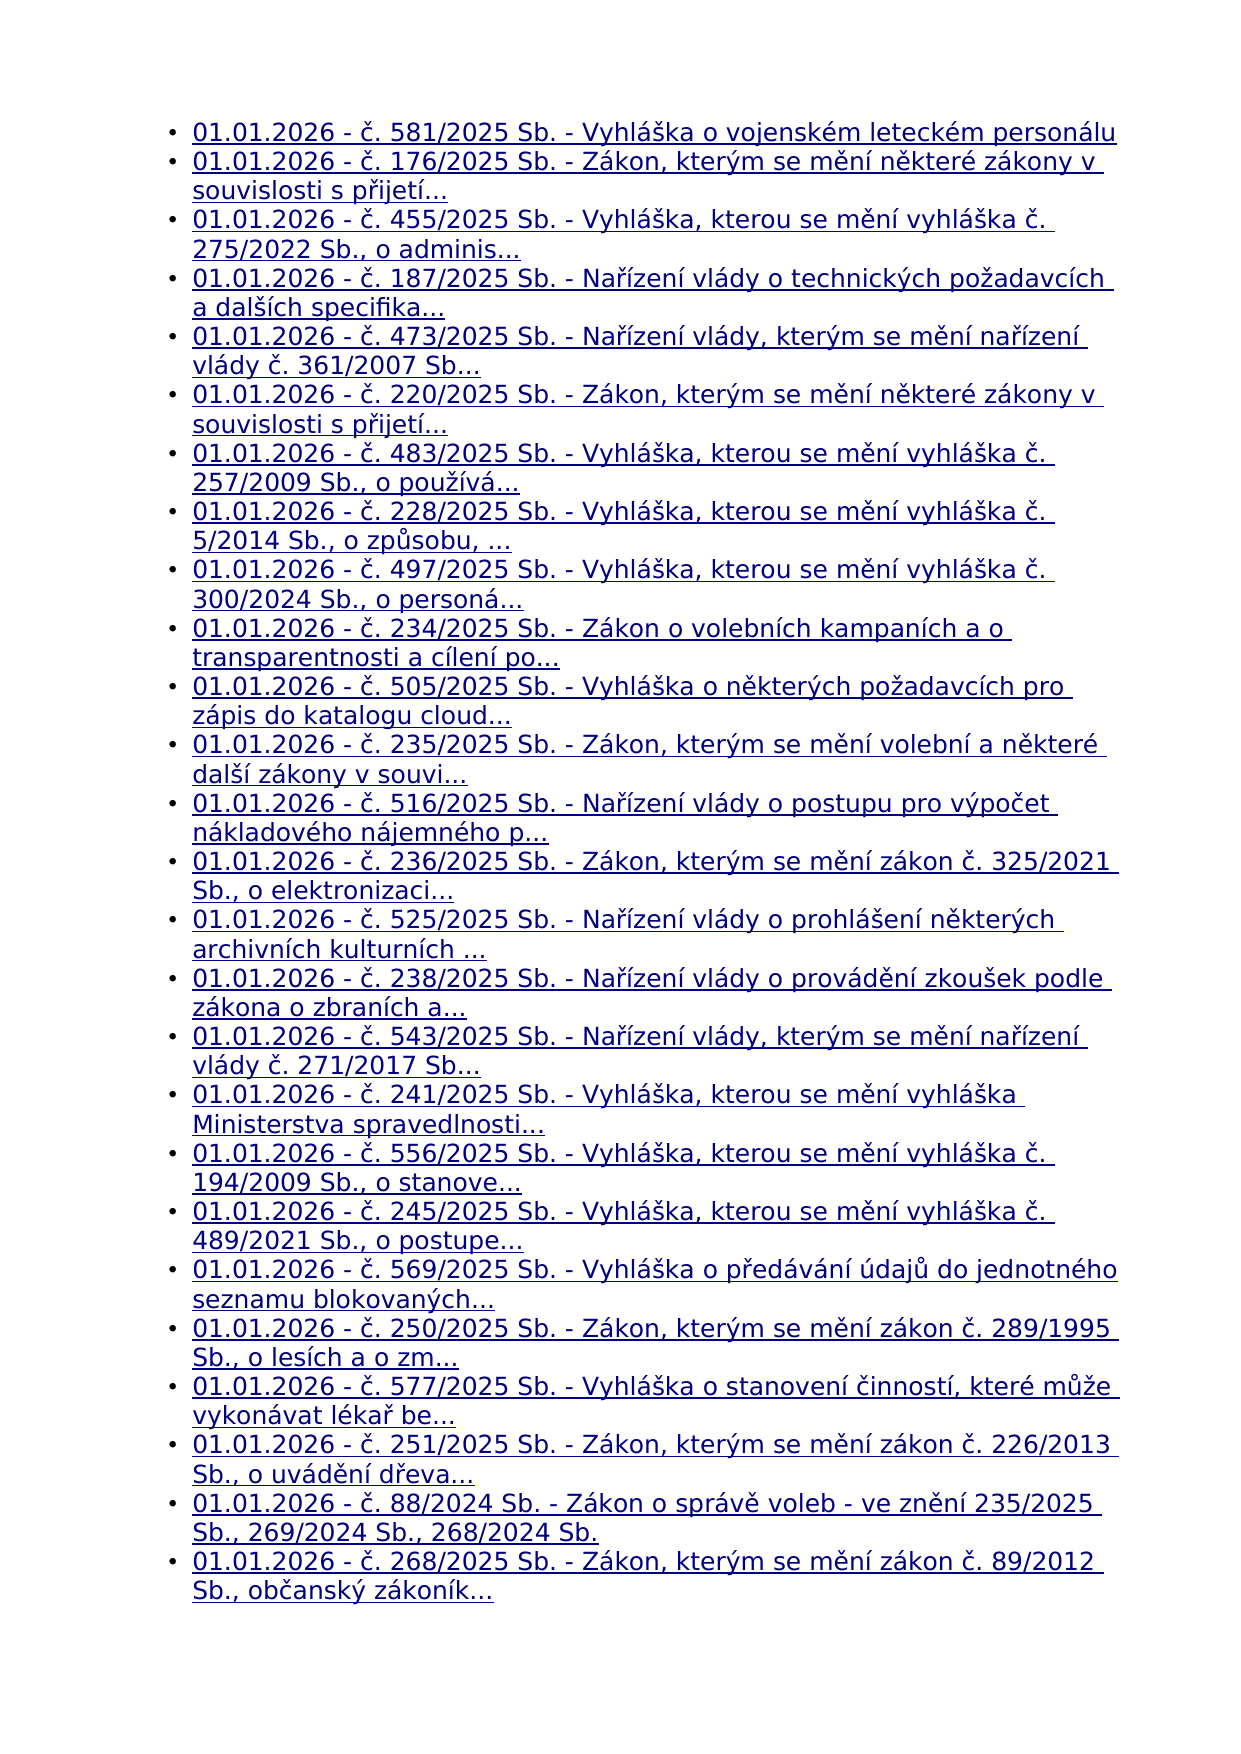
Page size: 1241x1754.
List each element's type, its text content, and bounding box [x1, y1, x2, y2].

list 01.01.2026 - č. 516/2025 Sb. - Nařízení vlády o postupu pro výpočet nákladového nájemného p... [177, 789, 1122, 847]
list 01.01.2026 - č. 577/2025 Sb. - Vyhláška o stanovení činností, které může vykonávat lékař be... [177, 1372, 1122, 1431]
list 01.01.2026 - č. 569/2025 Sb. - Vyhláška o předávání údajů do jednotného seznamu blokovaných... [177, 1256, 1122, 1314]
list 01.01.2026 - č. 250/2025 Sb. - Zákon, kterým se mění zákon č. 289/1995 Sb., o lesích a o zm... [177, 1314, 1122, 1372]
list 01.01.2026 - č. 483/2025 Sb. - Vyhláška, kterou se mění vyhláška č. 257/2009 Sb., o používá... [177, 439, 1122, 497]
list 01.01.2026 - č. 235/2025 Sb. - Zákon, kterým se mění volební a některé další zákony v souvi... [177, 731, 1122, 789]
list 01.01.2026 - č. 245/2025 Sb. - Vyhláška, kterou se mění vyhláška č. 489/2021 Sb., o postupe... [177, 1197, 1122, 1256]
list 01.01.2026 - č. 220/2025 Sb. - Zákon, kterým se mění některé zákony v souvislosti s přijetí... [177, 381, 1122, 439]
list 01.01.2026 - č. 236/2025 Sb. - Zákon, kterým se mění zákon č. 325/2021 Sb., o elektronizaci... [177, 847, 1122, 906]
list 01.01.2026 - č. 497/2025 Sb. - Vyhláška, kterou se mění vyhláška č. 300/2024 Sb., o personá... [177, 556, 1122, 614]
list 01.01.2026 - č. 543/2025 Sb. - Nařízení vlády, kterým se mění nařízení vlády č. 271/2017 Sb... [177, 1022, 1122, 1081]
list 01.01.2026 - č. 234/2025 Sb. - Zákon o volebních kampaních a o transparentnosti a cílení po... [177, 614, 1122, 672]
list 01.01.2026 - č. 228/2025 Sb. - Vyhláška, kterou se mění vyhláška č. 5/2014 Sb., o způsobu, ... [177, 497, 1122, 556]
list 01.01.2026 - č. 473/2025 Sb. - Nařízení vlády, kterým se mění nařízení vlády č. 361/2007 Sb... [177, 322, 1122, 381]
list 01.01.2026 - č. 251/2025 Sb. - Zákon, kterým se mění zákon č. 226/2013 Sb., o uvádění dřeva... [177, 1431, 1122, 1489]
list 01.01.2026 - č. 525/2025 Sb. - Nařízení vlády o prohlášení některých archivních kulturních ... [177, 906, 1122, 964]
list 01.01.2026 - č. 176/2025 Sb. - Zákon, kterým se mění některé zákony v souvislosti s přijetí... [177, 147, 1122, 206]
list 01.01.2026 - č. 241/2025 Sb. - Vyhláška, kterou se mění vyhláška Ministerstva spravedlnosti... [177, 1081, 1122, 1139]
list 01.01.2026 - č. 505/2025 Sb. - Vyhláška o některých požadavcích pro zápis do katalogu cloud... [177, 672, 1122, 731]
list 01.01.2026 - č. 268/2025 Sb. - Zákon, kterým se mění zákon č. 89/2012 Sb., občanský zákoník... [177, 1547, 1122, 1606]
list 01.01.2026 - č. 88/2024 Sb. - Zákon o správě voleb - ve znění 235/2025 Sb., 269/2024 Sb., 268/2024 Sb. [177, 1489, 1122, 1547]
list 01.01.2026 - č. 187/2025 Sb. - Nařízení vlády o technických požadavcích a dalších specifika... [177, 264, 1122, 322]
list 01.01.2026 - č. 556/2025 Sb. - Vyhláška, kterou se mění vyhláška č. 194/2009 Sb., o stanove... [177, 1139, 1122, 1197]
list 01.01.2026 - č. 238/2025 Sb. - Nařízení vlády o provádění zkoušek podle zákona o zbraních a... [177, 964, 1122, 1022]
list 01.01.2026 - č. 455/2025 Sb. - Vyhláška, kterou se mění vyhláška č. 275/2022 Sb., o adminis... [177, 206, 1122, 264]
list 01.01.2026 - č. 581/2025 Sb. - Vyhláška o vojenském leteckém personálu [177, 118, 1122, 147]
